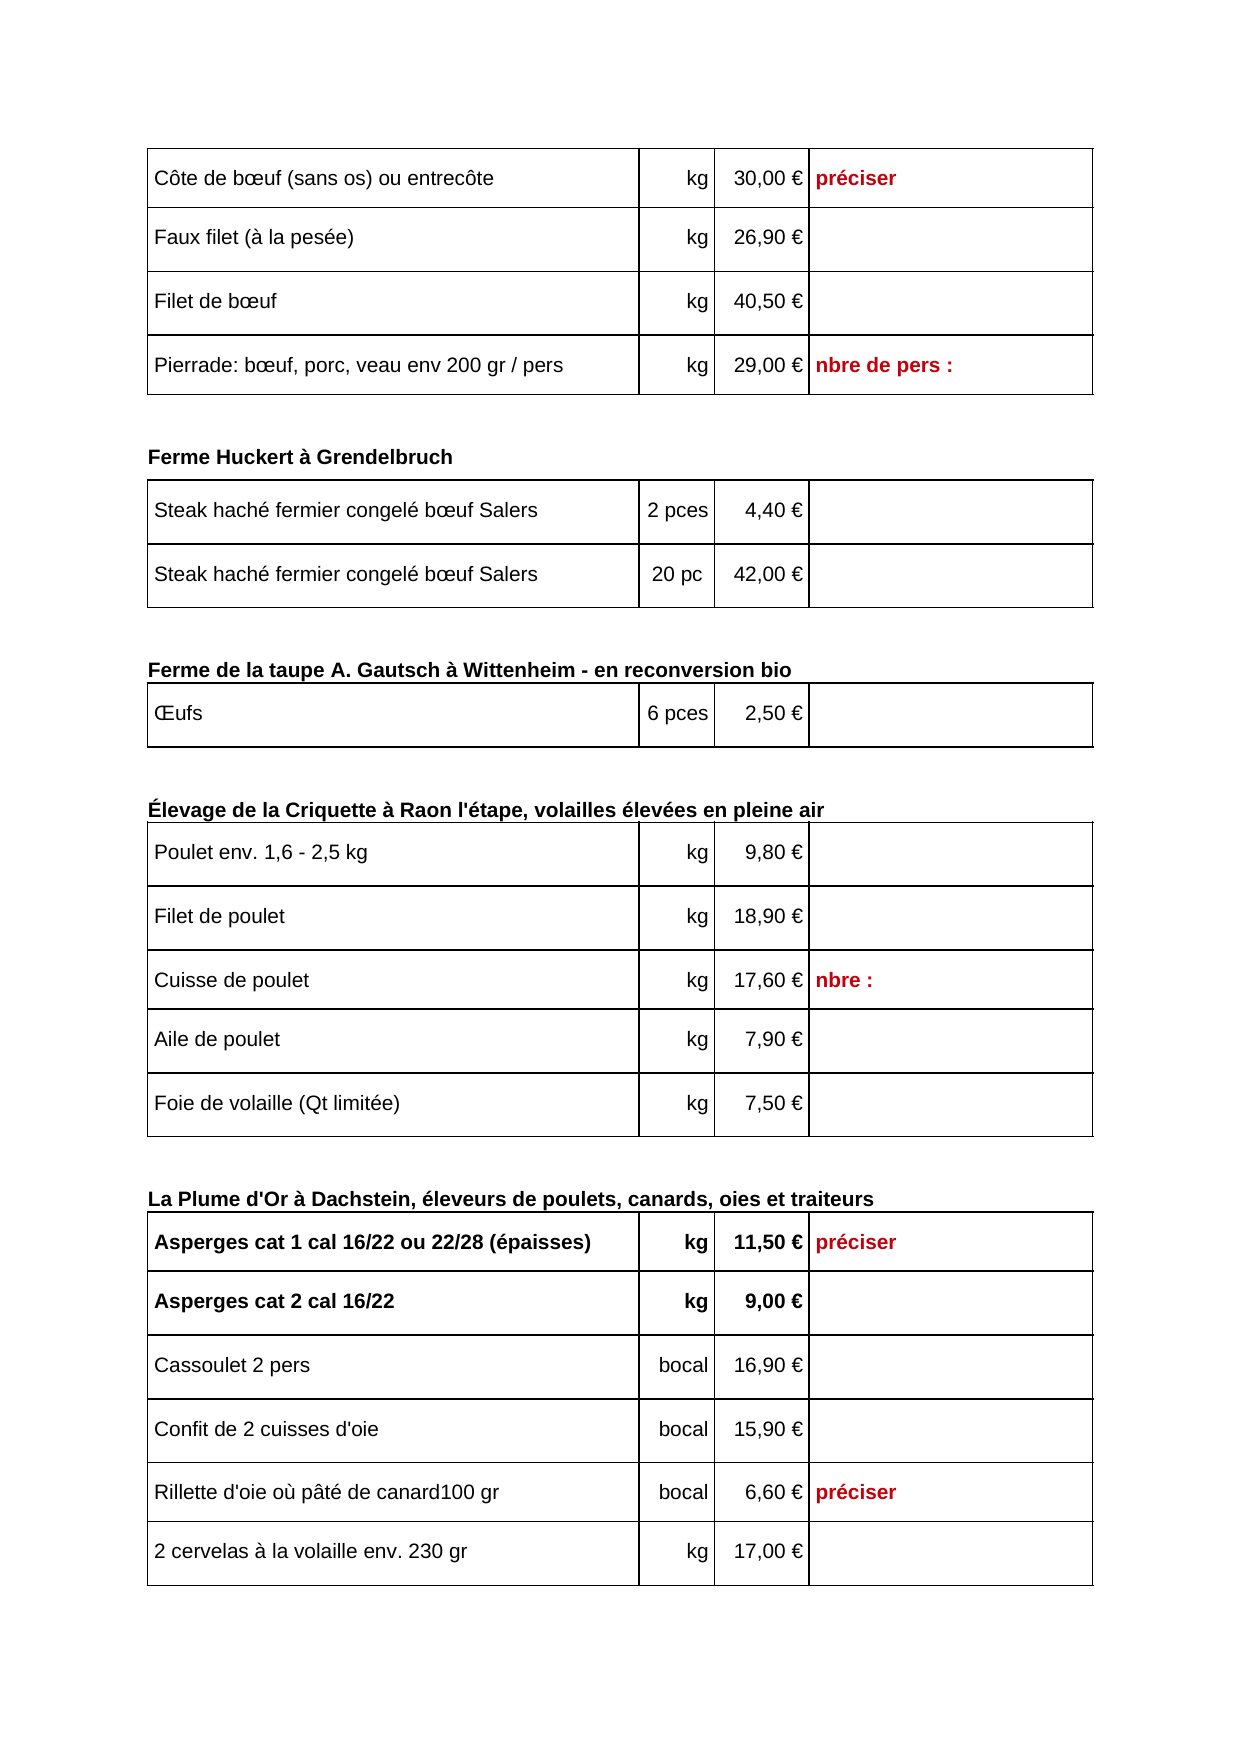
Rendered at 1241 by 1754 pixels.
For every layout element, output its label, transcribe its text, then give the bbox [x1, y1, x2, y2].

table_cell 17,60 € [715, 951, 808, 1008]
table_cell [810, 887, 1092, 949]
table_cell [810, 208, 1092, 271]
table_cell [810, 1272, 1092, 1334]
text Élevage de la Criquette à Raon l'étape, volailles élevées en pleine air [148, 797, 1093, 821]
table_cell 26,90 € [715, 208, 808, 271]
table_cell 18,90 € [715, 887, 808, 949]
table_cell 30,00 € [715, 149, 808, 207]
table_cell 16,90 € [715, 1336, 808, 1398]
table_cell 29,00 € [715, 336, 808, 393]
table_cell bocal [640, 1463, 714, 1521]
table_header 9,80 € [715, 823, 808, 885]
table_cell nbre : [810, 951, 1092, 1008]
table_cell kg [640, 336, 714, 393]
text La Plume d'Or à Dachstein, éleveurs de poulets, canards, oies et traiteurs [148, 1187, 1093, 1211]
table_cell 2 cervelas à la volaille env. 230 gr [148, 1522, 638, 1585]
table_cell Aile de poulet [148, 1010, 638, 1072]
text Ferme de la taupe A. Gautsch à Wittenheim - en reconversion bio [148, 658, 1093, 682]
table_cell Faux filet (à la pesée) [148, 208, 638, 271]
table_cell préciser [810, 1463, 1092, 1521]
table_header [810, 823, 1092, 885]
table_cell Confit de 2 cuisses d'oie [148, 1400, 638, 1462]
table_cell [810, 1522, 1092, 1585]
table_header 4,40 € [715, 481, 808, 543]
table_cell kg [640, 951, 714, 1008]
table_cell Filet de poulet [148, 887, 638, 949]
table_cell Rillette d'oie où pâté de canard100 gr [148, 1463, 638, 1521]
table_cell Foie de volaille (Qt limitée) [148, 1074, 638, 1136]
table_cell 6,60 € [715, 1463, 808, 1521]
table_cell Pierrade: bœuf, porc, veau env 200 gr / pers [148, 336, 638, 393]
table_header Œufs [148, 684, 638, 746]
table_cell kg [640, 1522, 714, 1585]
table_header préciser [810, 1213, 1092, 1270]
table_cell kg [640, 1010, 714, 1072]
table_header kg [640, 823, 714, 885]
table_cell bocal [640, 1336, 714, 1398]
table_cell Côte de bœuf (sans os) ou entrecôte [148, 149, 638, 207]
table_cell [810, 272, 1092, 334]
table_cell [810, 1010, 1092, 1072]
table_cell [810, 1074, 1092, 1136]
table_header Poulet env. 1,6 - 2,5 kg [148, 823, 638, 885]
table_cell [810, 545, 1092, 607]
table_header 2 pces [640, 481, 714, 543]
table_cell bocal [640, 1400, 714, 1462]
table_header Steak haché fermier congelé bœuf Salers [148, 481, 638, 543]
table_cell kg [640, 272, 714, 334]
table_cell 42,00 € [715, 545, 808, 607]
table_cell Cassoulet 2 pers [148, 1336, 638, 1398]
table_cell 17,00 € [715, 1522, 808, 1585]
table_cell Filet de bœuf [148, 272, 638, 334]
table_cell préciser [810, 149, 1092, 207]
table_header kg [640, 1213, 714, 1270]
table_cell 7,50 € [715, 1074, 808, 1136]
table_cell 7,90 € [715, 1010, 808, 1072]
table_cell kg [640, 149, 714, 207]
table_cell [810, 1400, 1092, 1462]
table_header 2,50 € [715, 684, 808, 746]
table_header [810, 481, 1092, 543]
table_cell Steak haché fermier congelé bœuf Salers [148, 545, 638, 607]
table_header 6 pces [640, 684, 714, 746]
table_header [810, 684, 1092, 746]
table_cell 20 pc [640, 545, 714, 607]
table_cell kg [640, 1074, 714, 1136]
table_header 11,50 € [715, 1213, 808, 1270]
table_cell kg [640, 208, 714, 271]
table_cell nbre de pers : [810, 336, 1092, 393]
table_cell kg [640, 887, 714, 949]
table_cell kg [640, 1272, 714, 1334]
table_cell Cuisse de poulet [148, 951, 638, 1008]
table_cell 9,00 € [715, 1272, 808, 1334]
table_header Asperges cat 1 cal 16/22 ou 22/28 (épaisses) [148, 1213, 638, 1270]
table_cell Asperges cat 2 cal 16/22 [148, 1272, 638, 1334]
table_cell [810, 1336, 1092, 1398]
text Ferme Huckert à Grendelbruch [148, 445, 1093, 469]
table_cell 15,90 € [715, 1400, 808, 1462]
table_cell 40,50 € [715, 272, 808, 334]
